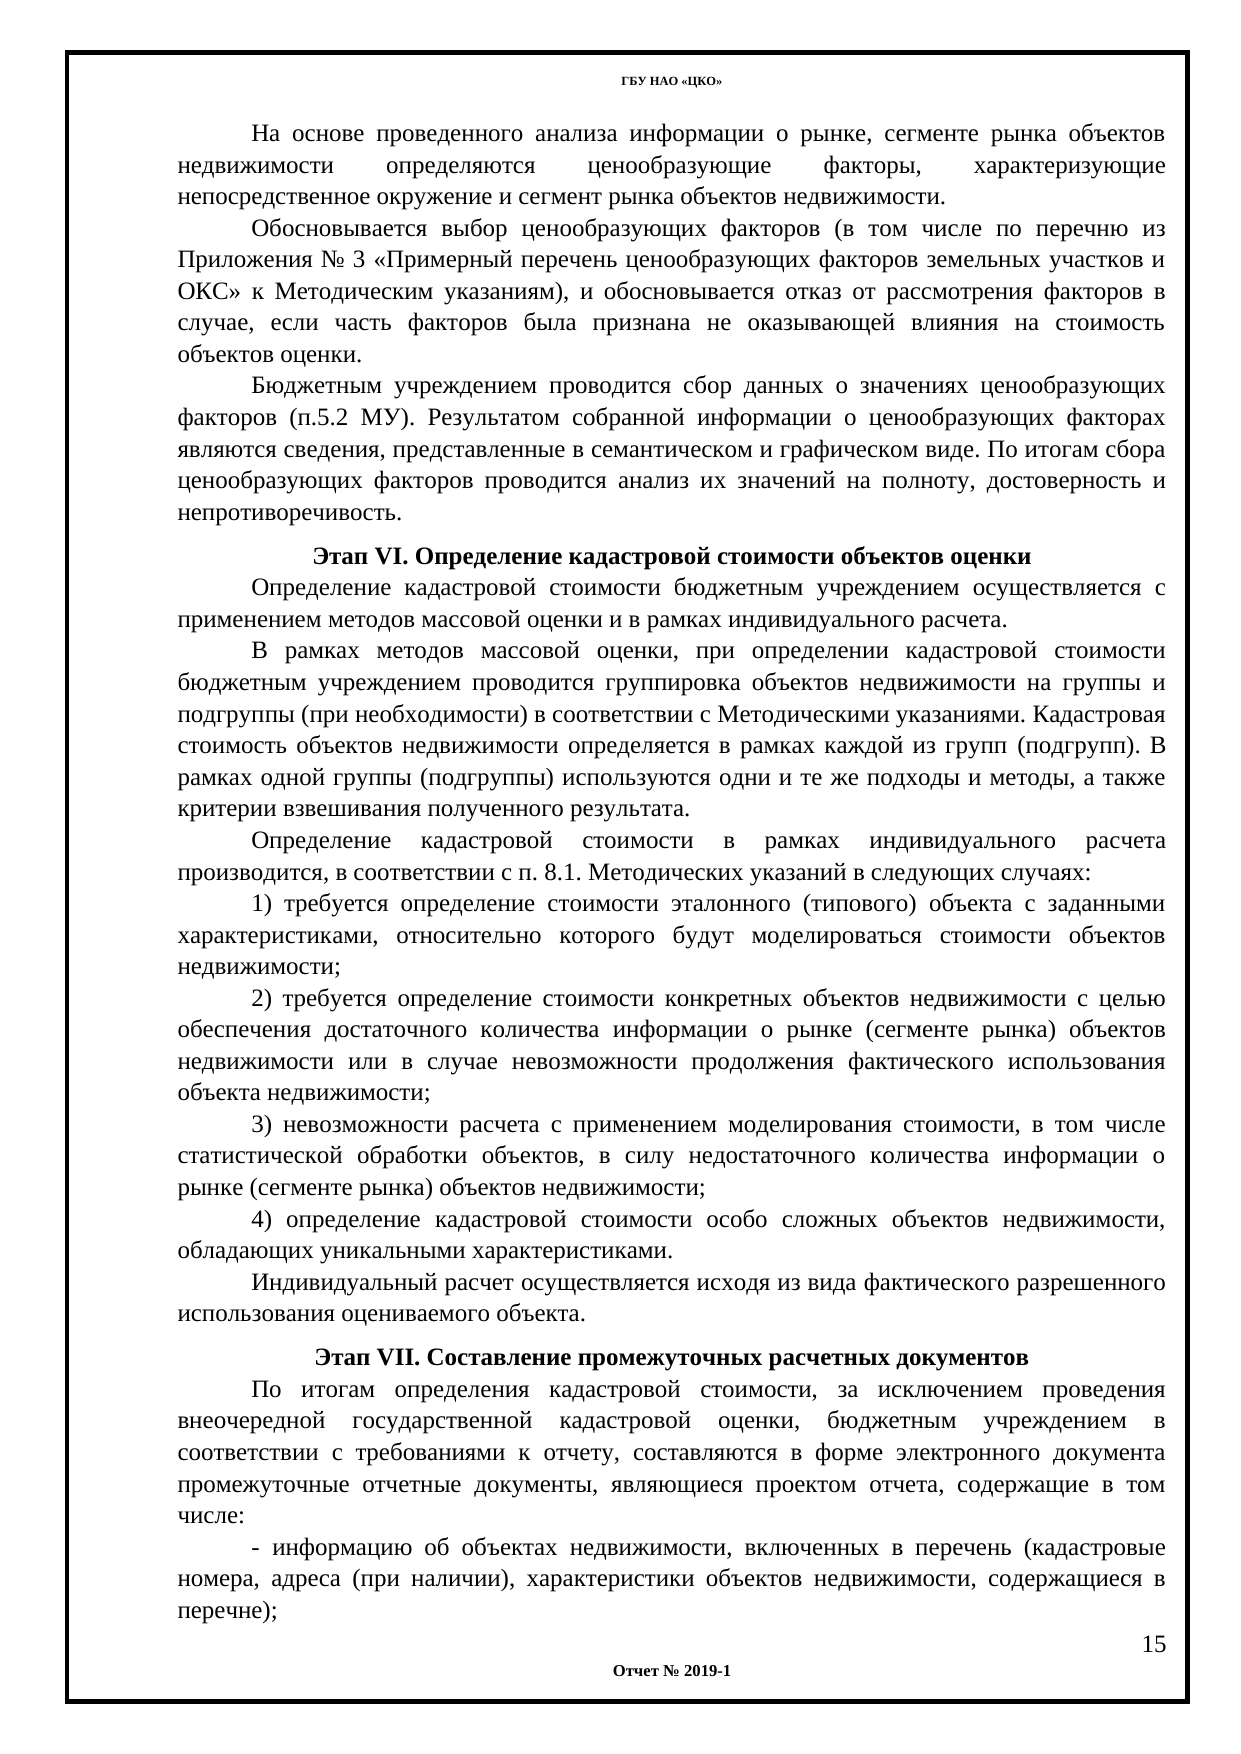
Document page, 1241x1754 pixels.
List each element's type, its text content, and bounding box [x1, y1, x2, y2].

text 4) определение кадастровой стоимости особо сложных объектов недвижимости, обладающих уникальными характеристиками. [177, 1204, 1166, 1264]
text Бюджетным учреждением проводится сбор данных о значениях ценообразующих факторов (п.5.2 МУ). Результатом собранной информации о ценообразующих факторах являются сведения, представленные в семантическом и графическом виде. По итогам сбора ценообразующих факторов проводится анализ их значений на полноту, достоверность и непротиворечивость. [177, 371, 1166, 526]
text Определение кадастровой стоимости в рамках индивидуального расчета производится, в соответствии с п. 8.1. Методических указаний в следующих случаях: [177, 825, 1166, 885]
text Этап VII. Составление промежуточных расчетных документов [177, 1342, 1166, 1371]
text Определение кадастровой стоимости бюджетным учреждением осуществляется с применением методов массовой оценки и в рамках индивидуального расчета. [177, 572, 1166, 633]
text 1) требуется определение стоимости эталонного (типового) объекта с заданными характеристиками, относительно которого будут моделироваться стоимости объектов недвижимости; [177, 888, 1166, 980]
text - информацию об объектах недвижимости, включенных в перечень (кадастровые номера, адреса (при наличии), характеристики объектов недвижимости, содержащиеся в перечне); [177, 1532, 1166, 1624]
text 3) невозможности расчета с применением моделирования стоимости, в том числе статистической обработки объектов, в силу недостаточного количества информации о рынке (сегменте рынка) объектов недвижимости; [177, 1109, 1166, 1201]
text Этап VI. Определение кадастровой стоимости объектов оценки [177, 541, 1166, 570]
text На основе проведенного анализа информации о рынке, сегменте рынка объектов недвижимости определяются ценообразующие факторы, характеризующие непосредственное окружение и сегмент рынка объектов недвижимости. [177, 118, 1166, 210]
text Индивидуальный расчет осуществляется исходя из вида фактического разрешенного использования оцениваемого объекта. [177, 1267, 1166, 1327]
text По итогам определения кадастровой стоимости, за исключением проведения внеочередной государственной кадастровой оценки, бюджетным учреждением в соответствии с требованиями к отчету, составляются в форме электронного документа промежуточные отчетные документы, являющиеся проектом отчета, содержащие в том числе: [177, 1374, 1166, 1529]
text В рамках методов массовой оценки, при определении кадастровой стоимости бюджетным учреждением проводится группировка объектов недвижимости на группы и подгруппы (при необходимости) в соответствии с Методическими указаниями. Кадастровая стоимость объектов недвижимости определяется в рамках каждой из групп (подгрупп). В рамках одной группы (подгруппы) используются одни и те же подходы и методы, а также критерии взвешивания полученного результата. [177, 636, 1166, 822]
text 2) требуется определение стоимости конкретных объектов недвижимости с целью обеспечения достаточного количества информации о рынке (сегменте рынка) объектов недвижимости или в случае невозможности продолжения фактического использования объекта недвижимости; [177, 983, 1166, 1106]
text Обосновывается выбор ценообразующих факторов (в том числе по перечню из Приложения № 3 «Примерный перечень ценообразующих факторов земельных участков и ОКС» к Методическим указаниям), и обосновывается отказ от рассмотрения факторов в случае, если часть факторов была признана не оказывающей влияния на стоимость объектов оценки. [177, 213, 1166, 368]
